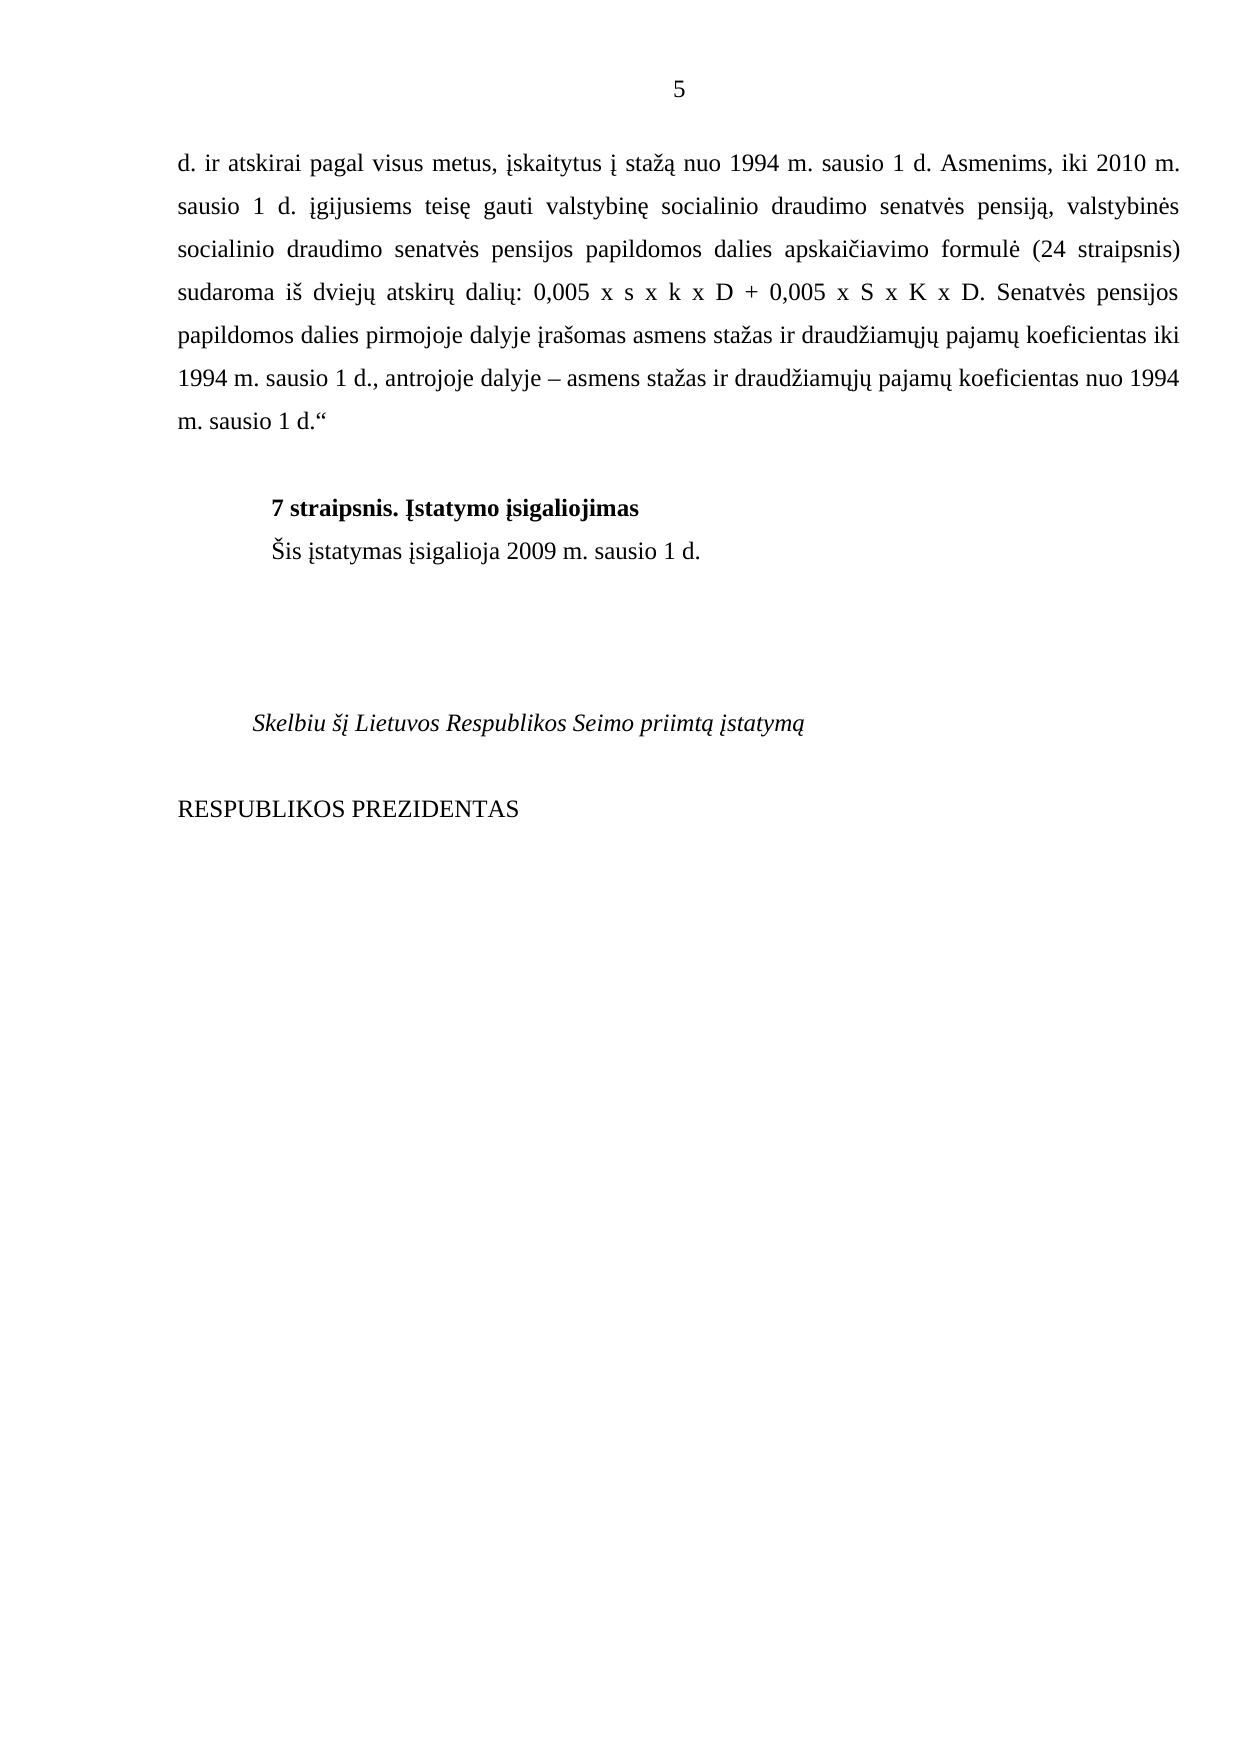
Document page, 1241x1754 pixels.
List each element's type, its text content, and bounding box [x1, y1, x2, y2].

text 7 straipsnis. Įstatymo įsigaliojimas [177, 493, 1181, 521]
text Šis įstatymas įsigalioja 2009 m. sausio 1 d. [177, 536, 1181, 564]
text Skelbiu šį Lietuvos Respublikos Seimo priimtą įstatymą [177, 708, 1237, 737]
text d. ir atskirai pagal visus metus, įskaitytus į stažą nuo 1994 m. sausio 1 d. Asmenims, iki 2010 m. sausio 1 d. įgijusiems teisę gauti valstybinę socialinio draudimo senatvės pensiją, valstybinės socialinio draudimo senatvės pensijos papildomos dalies apskaičiavimo formulė (24 straipsnis) sudaroma iš dviejų atskirų dalių: 0,005 x s x k x D + 0,005 x S x K x D. Senatvės pensijos papildomos dalies pirmojoje dalyje įrašomas asmens stažas ir draudžiamųjų pajamų koeficientas iki 1994 m. sausio 1 d., antrojoje dalyje – asmens stažas ir draudžiamųjų pajamų koeficientas nuo 1994 m. sausio 1 d.“ [177, 148, 1181, 435]
text RESPUBLIKOS PREZIDENTAS [177, 794, 1237, 823]
